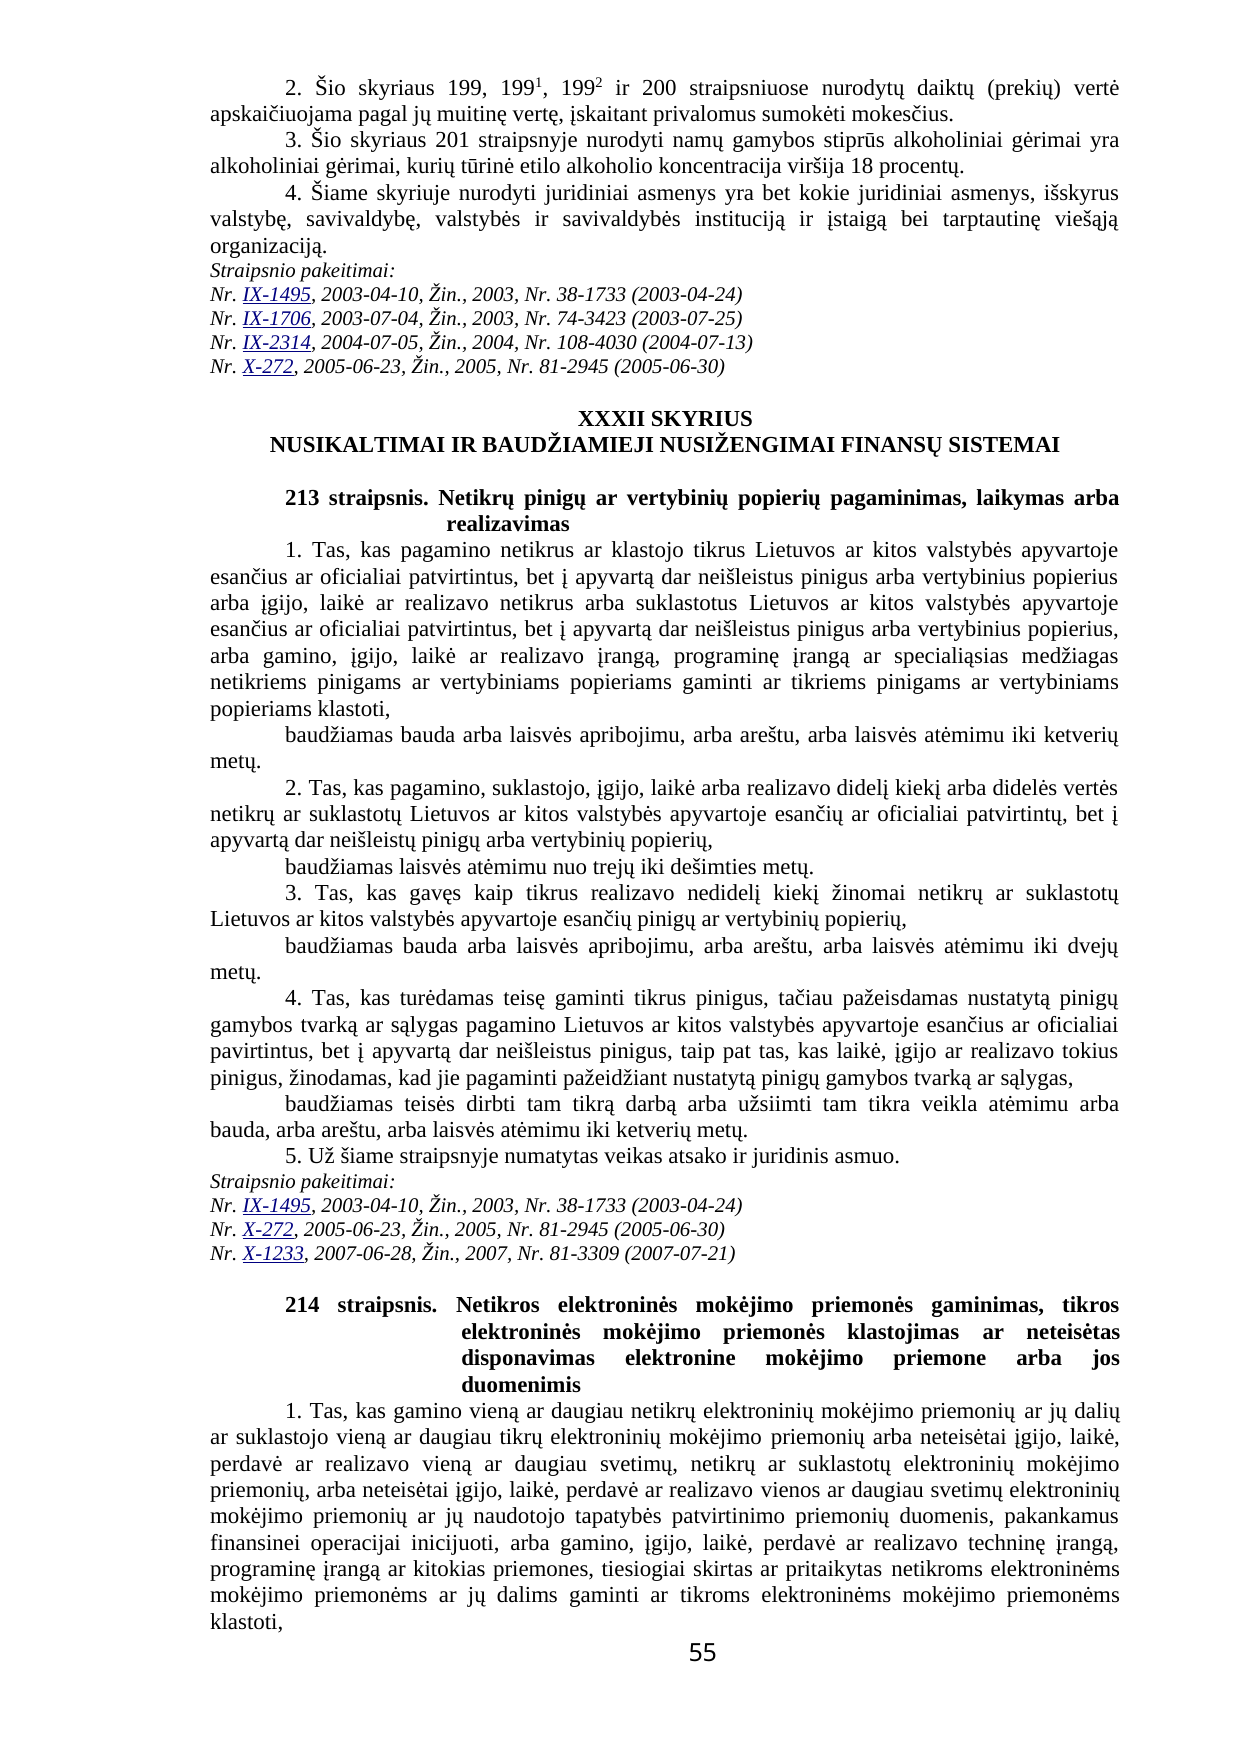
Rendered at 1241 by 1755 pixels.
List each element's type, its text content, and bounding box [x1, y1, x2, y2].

text 2. Tas, kas pagamino, suklastojo, įgijo, laikė arba realizavo didelį kiekį arba didelės vertės netikrų ar suklastotų Lietuvos ar kitos valstybės apyvartoje esančių ar oficialiai patvirtintų, bet į apyvartą dar neišleistų pinigų arba vertybinių popierių, [210, 774, 1120, 853]
text Nr. X-272, 2005-06-23, Žin., 2005, Nr. 81-2945 (2005-06-30) [210, 1217, 1120, 1241]
text 213 straipsnis. Netikrų pinigų ar vertybinių popierių pagaminimas, laikymas arba realizavimas [285, 484, 1120, 536]
text 2. Šio skyriaus 199, 1991, 1992 ir 200 straipsniuose nurodytų daiktų (prekių) vertė apskaičiuojama pagal jų muitinę vertę, įskaitant privalomus sumokėti mokesčius. [210, 73, 1120, 126]
text 4. Šiame skyriuje nurodyti juridiniai asmenys yra bet kokie juridiniai asmenys, išskyrus valstybę, savivaldybę, valstybės ir savivaldybės instituciją ir įstaigą bei tarptautinę viešąją organizaciją. [210, 179, 1120, 258]
text baudžiamas bauda arba laisvės apribojimu, arba areštu, arba laisvės atėmimu iki ketverių metų. [210, 721, 1120, 774]
text baudžiamas bauda arba laisvės apribojimu, arba areštu, arba laisvės atėmimu iki dvejų metų. [210, 932, 1120, 984]
text 1. Tas, kas pagamino netikrus ar klastojo tikrus Lietuvos ar kitos valstybės apyvartoje esančius ar oficialiai patvirtintus, bet į apyvartą dar neišleistus pinigus arba vertybinius popierius arba įgijo, laikė ar realizavo netikrus arba suklastotus Lietuvos ar kitos valstybės apyvartoje esančius ar oficialiai patvirtintus, bet į apyvartą dar neišleistus pinigus arba vertybinius popierius, arba gamino, įgijo, laikė ar realizavo įrangą, programinę įrangą ar specialiąsias medžiagas netikriems pinigams ar vertybiniams popieriams gaminti ar tikriems pinigams ar vertybiniams popieriams klastoti, [210, 536, 1120, 721]
text 4. Tas, kas turėdamas teisę gaminti tikrus pinigus, tačiau pažeisdamas nustatytą pinigų gamybos tvarką ar sąlygas pagamino Lietuvos ar kitos valstybės apyvartoje esančius ar oficialiai pavirtintus, bet į apyvartą dar neišleistus pinigus, taip pat tas, kas laikė, įgijo ar realizavo tokius pinigus, žinodamas, kad jie pagaminti pažeidžiant nustatytą pinigų gamybos tvarką ar sąlygas, [210, 984, 1120, 1090]
text 214 straipsnis. Netikros elektroninės mokėjimo priemonės gaminimas, tikros elektroninės mokėjimo priemonės klastojimas ar neteisėtas disponavimas elektronine mokėjimo priemone arba jos duomenimis [285, 1292, 1120, 1397]
text baudžiamas teisės dirbti tam tikrą darbą arba užsiimti tam tikra veikla atėmimu arba bauda, arba areštu, arba laisvės atėmimu iki ketverių metų. [210, 1090, 1120, 1143]
text 3. Šio skyriaus 201 straipsnyje nurodyti namų gamybos stiprūs alkoholiniai gėrimai yra alkoholiniai gėrimai, kurių tūrinė etilo alkoholio koncentracija viršija 18 procentų. [210, 126, 1120, 179]
text baudžiamas laisvės atėmimu nuo trejų iki dešimties metų. [210, 853, 1120, 879]
text 3. Tas, kas gavęs kaip tikrus realizavo nedidelį kiekį žinomai netikrų ar suklastotų Lietuvos ar kitos valstybės apyvartoje esančių pinigų ar vertybinių popierių, [210, 879, 1120, 932]
text Straipsnio pakeitimai: [210, 258, 1120, 282]
text Straipsnio pakeitimai: [210, 1169, 1120, 1193]
text 1. Tas, kas gamino vieną ar daugiau netikrų elektroninių mokėjimo priemonių ar jų dalių ar suklastojo vieną ar daugiau tikrų elektroninių mokėjimo priemonių arba neteisėtai įgijo, laikė, perdavė ar realizavo vieną ar daugiau svetimų, netikrų ar suklastotų elektroninių mokėjimo priemonių, arba neteisėtai įgijo, laikė, perdavė ar realizavo vienos ar daugiau svetimų elektroninių mokėjimo priemonių ar jų naudotojo tapatybės patvirtinimo priemonių duomenis, pakankamus finansinei operacijai inicijuoti, arba gamino, įgijo, laikė, perdavė ar realizavo techninę įrangą, programinę įrangą ar kitokias priemones, tiesiogiai skirtas ar pritaikytas netikroms elektroninėms mokėjimo priemonėms ar jų dalims gaminti ar tikroms elektroninėms mokėjimo priemonėms klastoti, [210, 1397, 1120, 1634]
text Nr. X-1233, 2007-06-28, Žin., 2007, Nr. 81-3309 (2007-07-21) [210, 1241, 1120, 1265]
text 5. Už šiame straipsnyje numatytas veikas atsako ir juridinis asmuo. [210, 1143, 1120, 1169]
text Nr. IX-1706, 2003-07-04, Žin., 2003, Nr. 74-3423 (2003-07-25) [210, 306, 1120, 330]
text Nr. IX-2314, 2004-07-05, Žin., 2004, Nr. 108-4030 (2004-07-13) [210, 330, 1120, 354]
text Nr. X-272, 2005-06-23, Žin., 2005, Nr. 81-2945 (2005-06-30) [210, 354, 1120, 378]
text Nr. IX-1495, 2003-04-10, Žin., 2003, Nr. 38-1733 (2003-04-24) [210, 1193, 1120, 1217]
text NUSIKALTIMAI IR BAUDŽIAMIEJI NUSIŽENGIMAI FINANSŲ SISTEMAI [210, 431, 1120, 457]
text XXXII SKYRIUS [210, 405, 1120, 431]
text Nr. IX-1495, 2003-04-10, Žin., 2003, Nr. 38-1733 (2003-04-24) [210, 282, 1120, 306]
